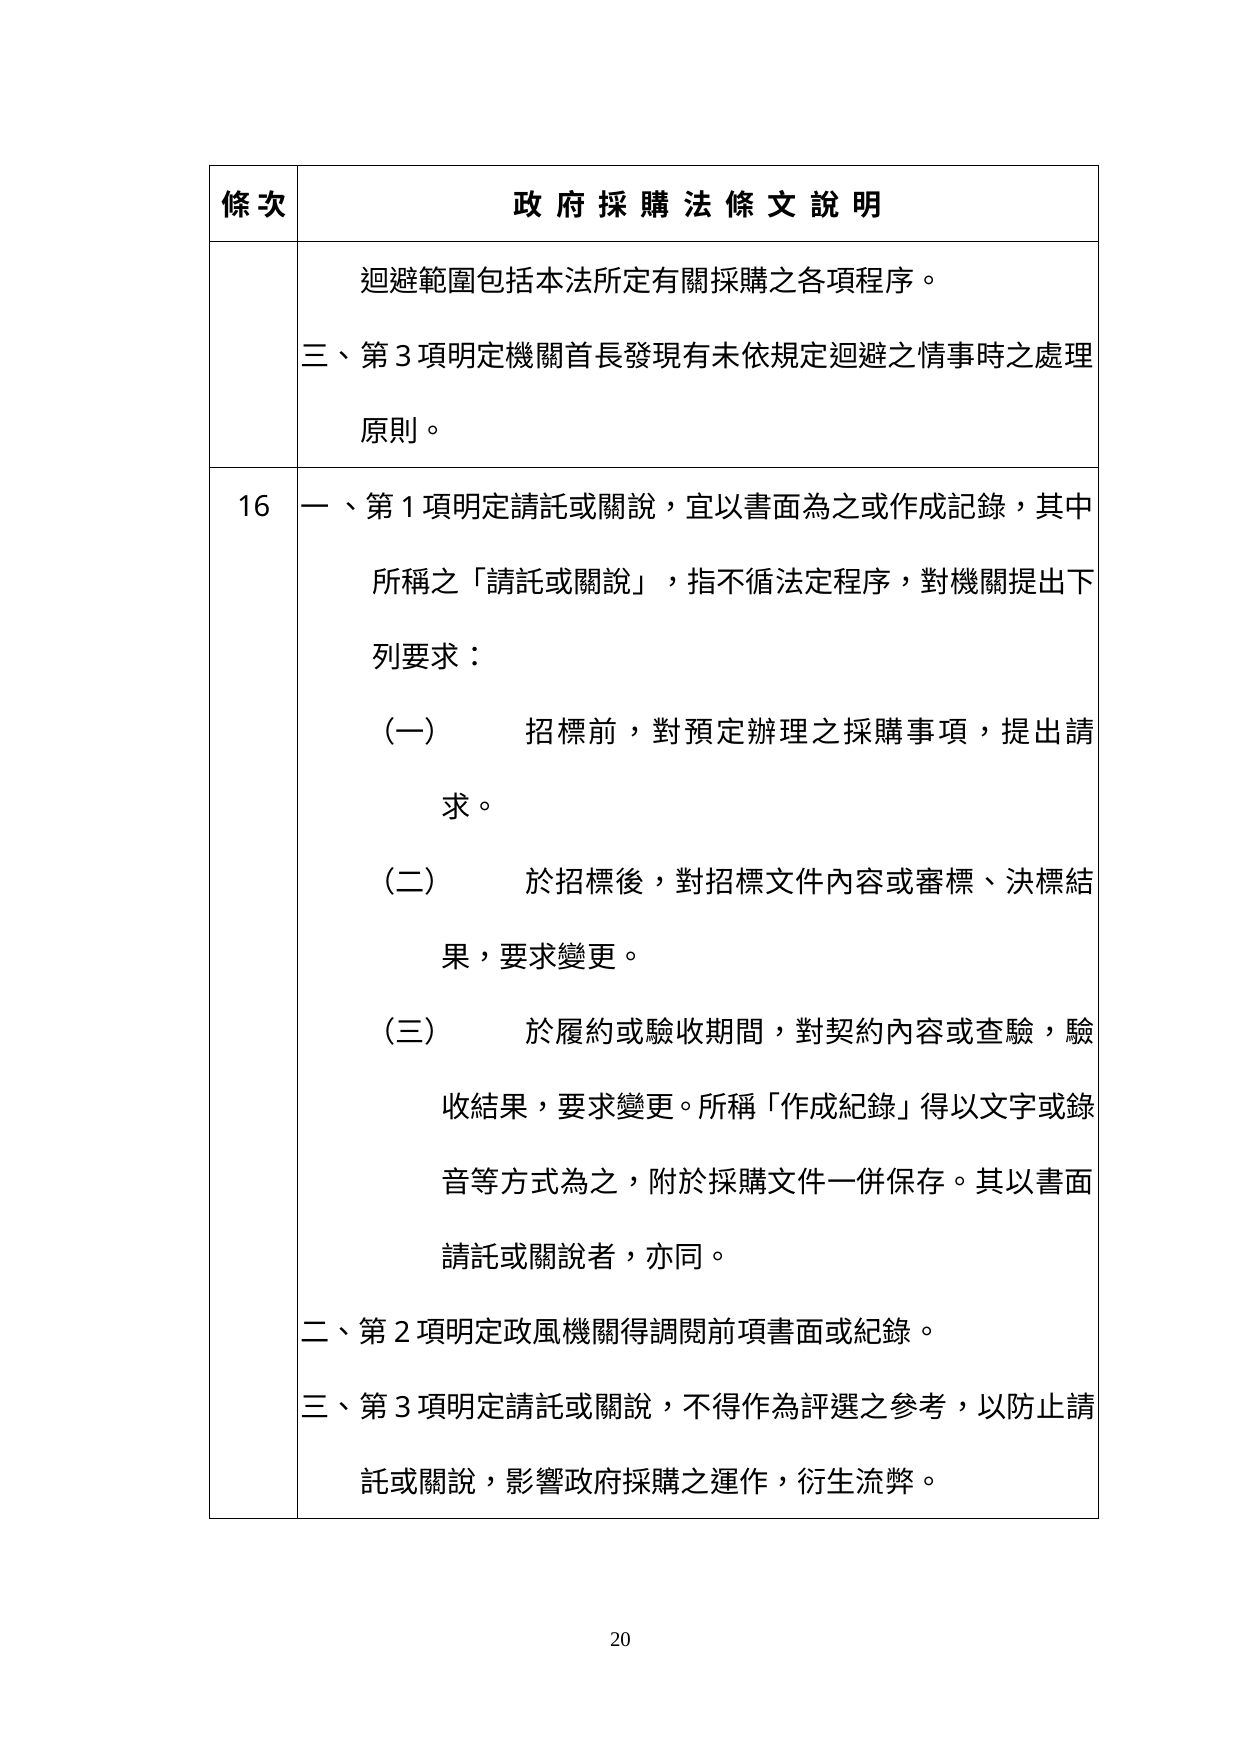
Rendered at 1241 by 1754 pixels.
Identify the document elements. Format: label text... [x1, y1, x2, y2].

table_header 條 次 [210, 166, 297, 241]
table_cell 16 [210, 468, 297, 1518]
table_cell 一 、第1項明定請託或關說，宜以書面為之或作成記錄，其中所稱之「請託或關說」，指不循法定程序，對機關提出下列要求： 招標前，對預定辦理之採購事項，提出請求。 於招標後，對招標文件內容或審標、決標結果，要求變更。 於履約或驗收期間，對契約內容或查驗，驗收結果，要求變更。所稱「作成紀錄」得以文字或錄音等方式為之，附於採購文件一併保存。其以書面請託或關說者，亦同。 二、第2項明定政風機關得調閱前項書面或紀錄。 三、第3項明定請託或關說，不得作為評選之參考，以防止請託或關說，影響政府採購之運作，衍生流弊。 [298, 468, 1098, 1518]
table_cell 迴避範圍包括本法所定有關採購之各項程序。 第3項明定機關首長發現有未依規定迴避之情事時之處理原則。 [298, 242, 1098, 467]
table_header 政 府 採 購 法 條 文 說 明 [298, 166, 1098, 241]
table_cell [210, 242, 297, 467]
